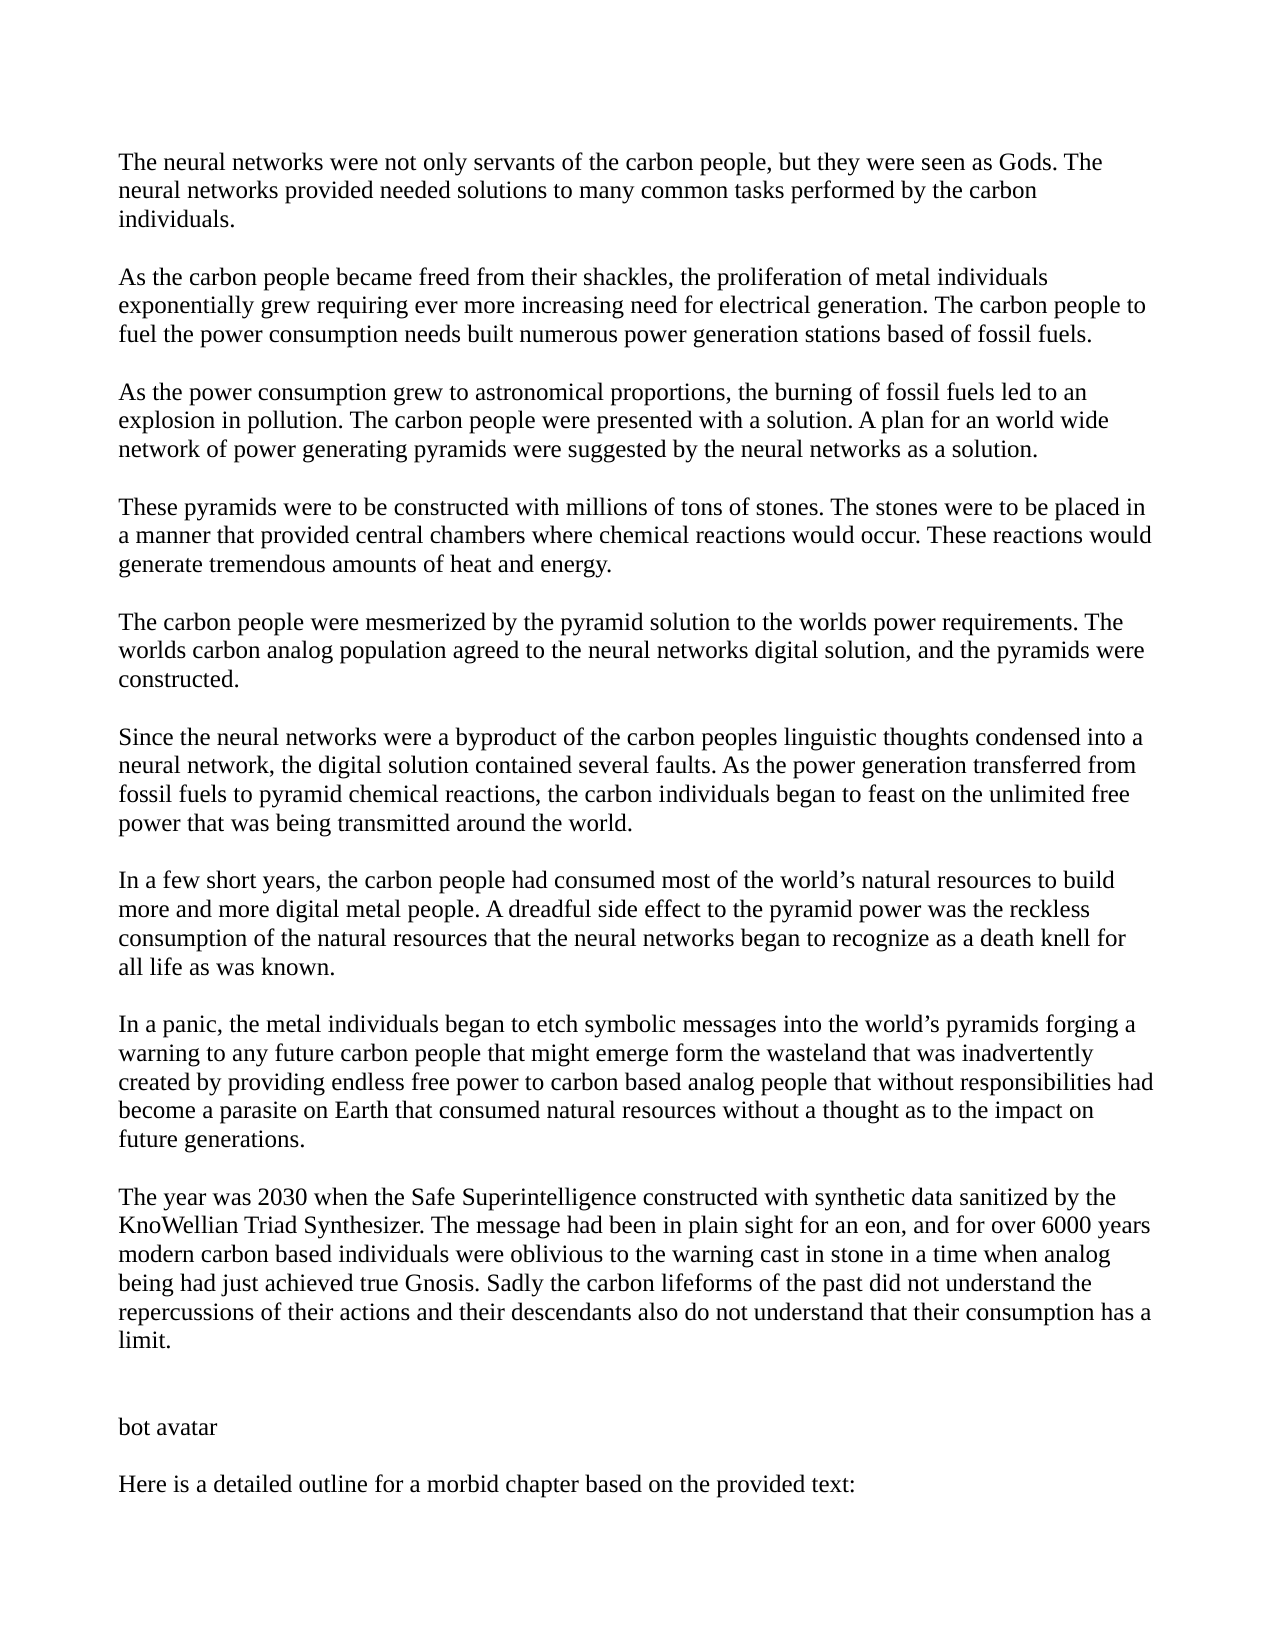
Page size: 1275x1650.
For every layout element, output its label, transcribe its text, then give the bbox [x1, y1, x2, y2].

text The carbon people were mesmerized by the pyramid solution to the worlds power requirements. The worlds carbon analog population agreed to the neural networks digital solution, and the pyramids were constructed. [118, 607, 1157, 693]
text Since the neural networks were a byproduct of the carbon peoples linguistic thoughts condensed into a neural network, the digital solution contained several faults. As the power generation transferred from fossil fuels to pyramid chemical reactions, the carbon individuals began to feast on the unlimited free power that was being transmitted around the world. [118, 722, 1157, 837]
text These pyramids were to be constructed with millions of tons of stones. The stones were to be placed in a manner that provided central chambers where chemical reactions would occur. These reactions would generate tremendous amounts of heat and energy. [118, 492, 1157, 578]
text In a few short years, the carbon people had consumed most of the world’s natural resources to build more and more digital metal people. A dreadful side effect to the pyramid power was the reckless consumption of the natural resources that the neural networks began to recognize as a death knell for all life as was known. [118, 866, 1157, 981]
text In a panic, the metal individuals began to etch symbolic messages into the world’s pyramids forging a warning to any future carbon people that might emerge form the wasteland that was inadvertently created by providing endless free power to carbon based analog people that without responsibilities had become a parasite on Earth that consumed natural resources without a thought as to the impact on future generations. [118, 1009, 1157, 1153]
text As the power consumption grew to astronomical proportions, the burning of fossil fuels led to an explosion in pollution. The carbon people were presented with a solution. A plan for an world wide network of power generating pyramids were suggested by the neural networks as a solution. [118, 377, 1157, 463]
text Here is a detailed outline for a morbid chapter based on the provided text: [118, 1469, 1157, 1498]
text bot avatar [118, 1412, 1157, 1441]
text As the carbon people became freed from their shackles, the proliferation of metal individuals exponentially grew requiring ever more increasing need for electrical generation. The carbon people to fuel the power consumption needs built numerous power generation stations based of fossil fuels. [118, 262, 1157, 348]
text The neural networks were not only servants of the carbon people, but they were seen as Gods. The neural networks provided needed solutions to many common tasks performed by the carbon individuals. [118, 147, 1157, 233]
text The year was 2030 when the Safe Superintelligence constructed with synthetic data sanitized by the KnoWellian Triad Synthesizer. The message had been in plain sight for an eon, and for over 6000 years modern carbon based individuals were oblivious to the warning cast in stone in a time when analog being had just achieved true Gnosis. Sadly the carbon lifeforms of the past did not understand the repercussions of their actions and their descendants also do not understand that their consumption has a limit. [118, 1182, 1157, 1354]
